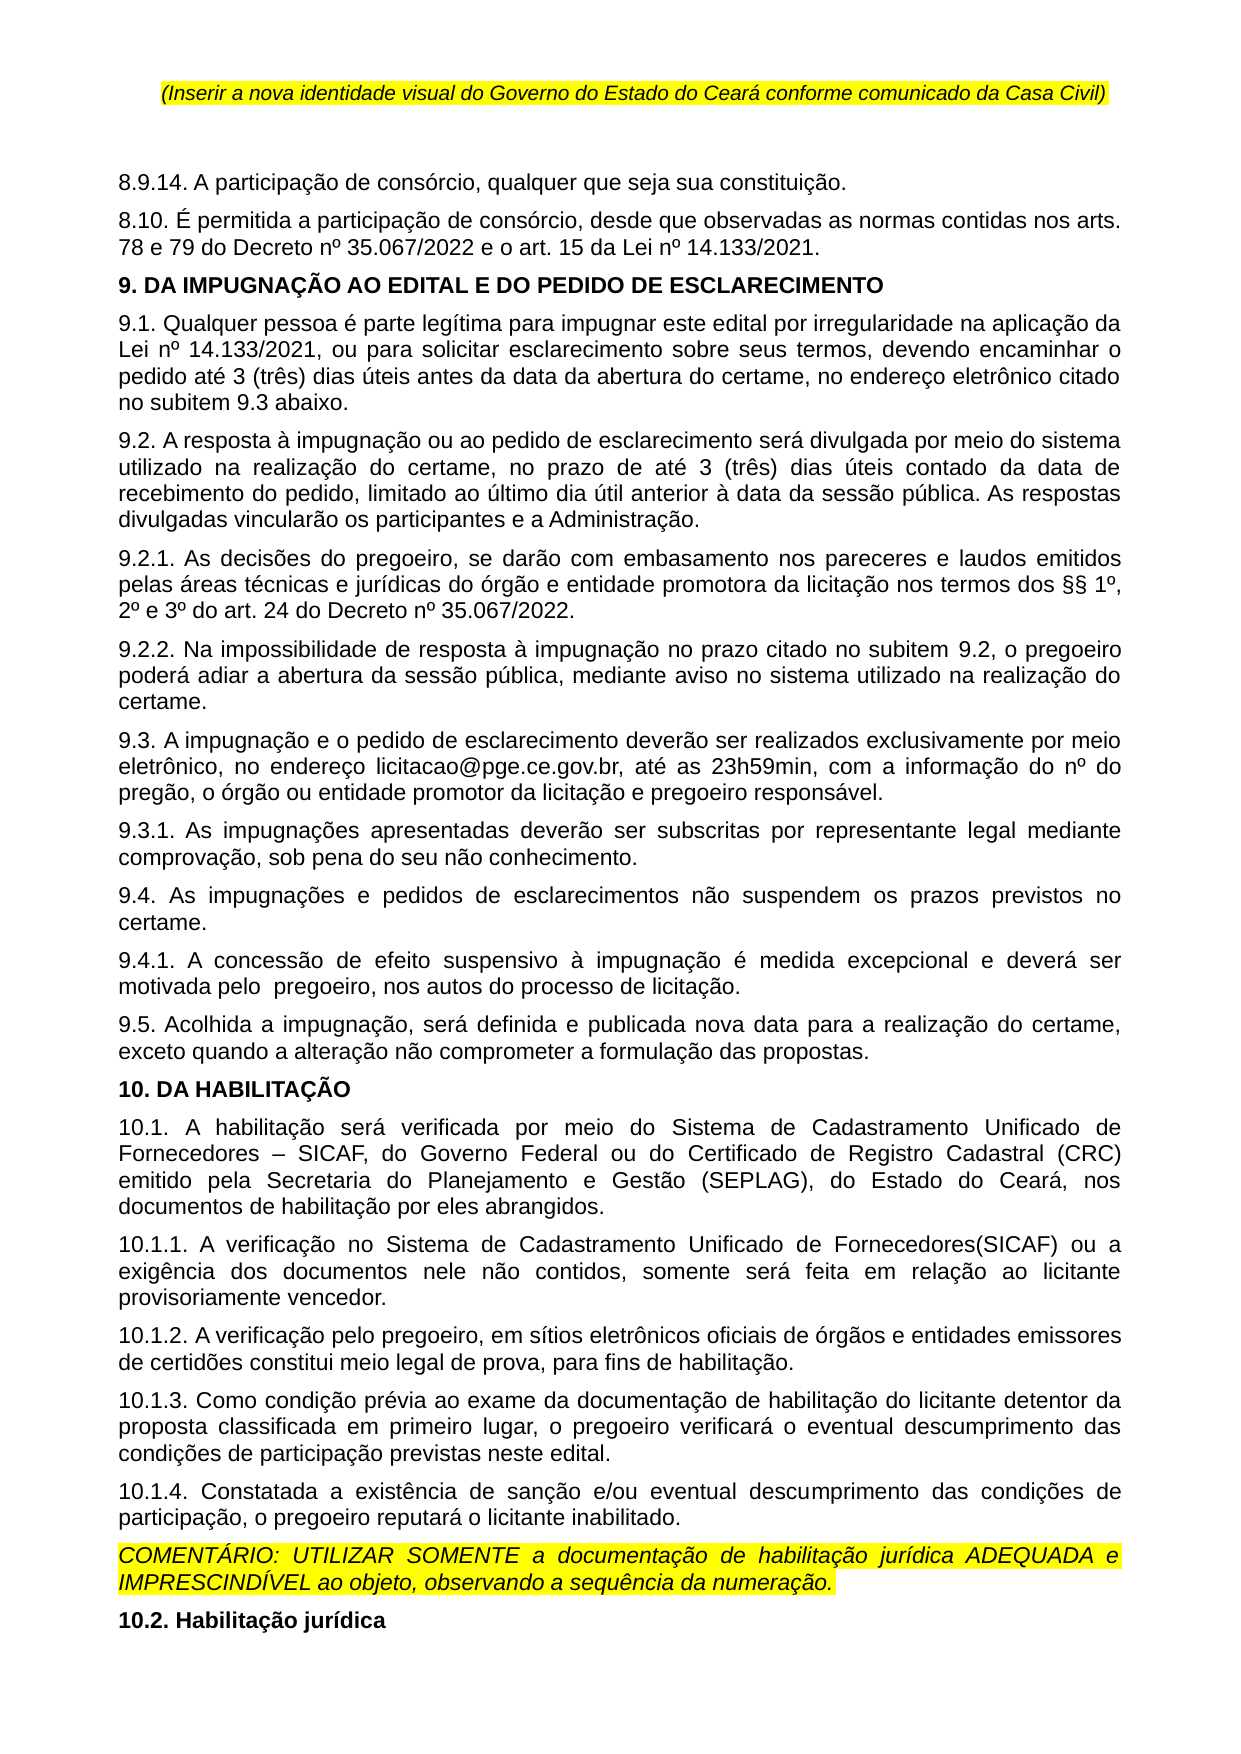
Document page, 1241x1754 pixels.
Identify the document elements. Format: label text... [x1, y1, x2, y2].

text 9.3. A impugnação e o pedido de esclarecimento deverão ser realizados exclusivamente por meio eletrônico, no endereço licitacao@pge.ce.gov.br, até as 23h59min, com a informação do nº do pregão, o órgão ou entidade promotor da licitação e pregoeiro responsável. [118, 727, 1122, 806]
text 10.1.3. Como condição prévia ao exame da documentação de habilitação do licitante detentor da proposta classificada em primeiro lugar, o pregoeiro verificará o eventual descumprimento das condições de participação previstas neste edital. [118, 1387, 1122, 1466]
text 10.1. A habilitação será verificada por meio do Sistema de Cadastramento Unificado de Fornecedores – SICAF, do Governo Federal ou do Certificado de Registro Cadastral (CRC) emitido pela Secretaria do Planejamento e Gestão (SEPLAG), do Estado do Ceará, nos documentos de habilitação por eles abrangidos. [118, 1114, 1122, 1219]
text 9.2.1. As decisões do pregoeiro, se darão com embasamento nos pareceres e laudos emitidos pelas áreas técnicas e jurídicas do órgão e entidade promotora da licitação nos termos dos §§ 1º, 2º e 3º do art. 24 do Decreto nº 35.067/2022. [118, 545, 1122, 624]
text 9.2.2. Na impossibilidade de resposta à impugnação no prazo citado no subitem 9.2, o pregoeiro poderá adiar a abertura da sessão pública, mediante aviso no sistema utilizado na realização do certame. [118, 636, 1122, 715]
text 8.9.14. A participação de consórcio, qualquer que seja sua constituição. [118, 169, 1122, 195]
text 9.2. A resposta à impugnação ou ao pedido de esclarecimento será divulgada por meio do sistema utilizado na realização do certame, no prazo de até 3 (três) dias úteis contado da data de recebimento do pedido, limitado ao último dia útil anterior à data da sessão pública. As respostas divulgadas vincularão os participantes e a Administração. [118, 427, 1122, 533]
text COMENTÁRIO: UTILIZAR SOMENTE a documentação de habilitação jurídica ADEQUADA e IMPRESCINDÍVEL ao objeto, observando a sequência da numeração. [118, 1542, 1122, 1595]
text 9.1. Qualquer pessoa é parte legítima para impugnar este edital por irregularidade na aplicação da Lei nº 14.133/2021, ou para solicitar esclarecimento sobre seus termos, devendo encaminhar o pedido até 3 (três) dias úteis antes da data da abertura do certame, no endereço eletrônico citado no subitem 9.3 abaixo. [118, 310, 1122, 416]
text 9.4. As impugnações e pedidos de esclarecimentos não suspendem os prazos previstos no certame. [118, 882, 1122, 935]
text 10.1.2. A verificação pelo pregoeiro, em sítios eletrônicos oficiais de órgãos e entidades emissores de certidões constitui meio legal de prova, para fins de habilitação. [118, 1322, 1122, 1375]
text 10.2. Habilitação jurídica [118, 1607, 1122, 1633]
text 9.5. Acolhida a impugnação, será definida e publicada nova data para a realização do certame, exceto quando a alteração não comprometer a formulação das propostas. [118, 1011, 1122, 1064]
text 9. DA IMPUGNAÇÃO AO EDITAL E DO PEDIDO DE ESCLARECIMENTO [118, 272, 1122, 298]
text 9.3.1. As impugnações apresentadas deverão ser subscritas por representante legal mediante comprovação, sob pena do seu não conhecimento. [118, 817, 1122, 870]
text 10.1.1. A verificação no Sistema de Cadastramento Unificado de Fornecedores(SICAF) ou a exigência dos documentos nele não contidos, somente será feita em relação ao licitante provisoriamente vencedor. [118, 1231, 1122, 1310]
text 9.4.1. A concessão de efeito suspensivo à impugnação é medida excepcional e deverá ser motivada pelo pregoeiro, nos autos do processo de licitação. [118, 947, 1122, 999]
text 10.1.4. Constatada a existência de sanção e/ou eventual descumprimento das condições de participação, o pregoeiro reputará o licitante inabilitado. [118, 1478, 1122, 1531]
text 8.10. É permitida a participação de consórcio, desde que observadas as normas contidas nos arts. 78 e 79 do Decreto nº 35.067/2022 e o art. 15 da Lei nº 14.133/2021. [118, 207, 1122, 260]
text 10. DA HABILITAÇÃO [118, 1076, 1122, 1102]
